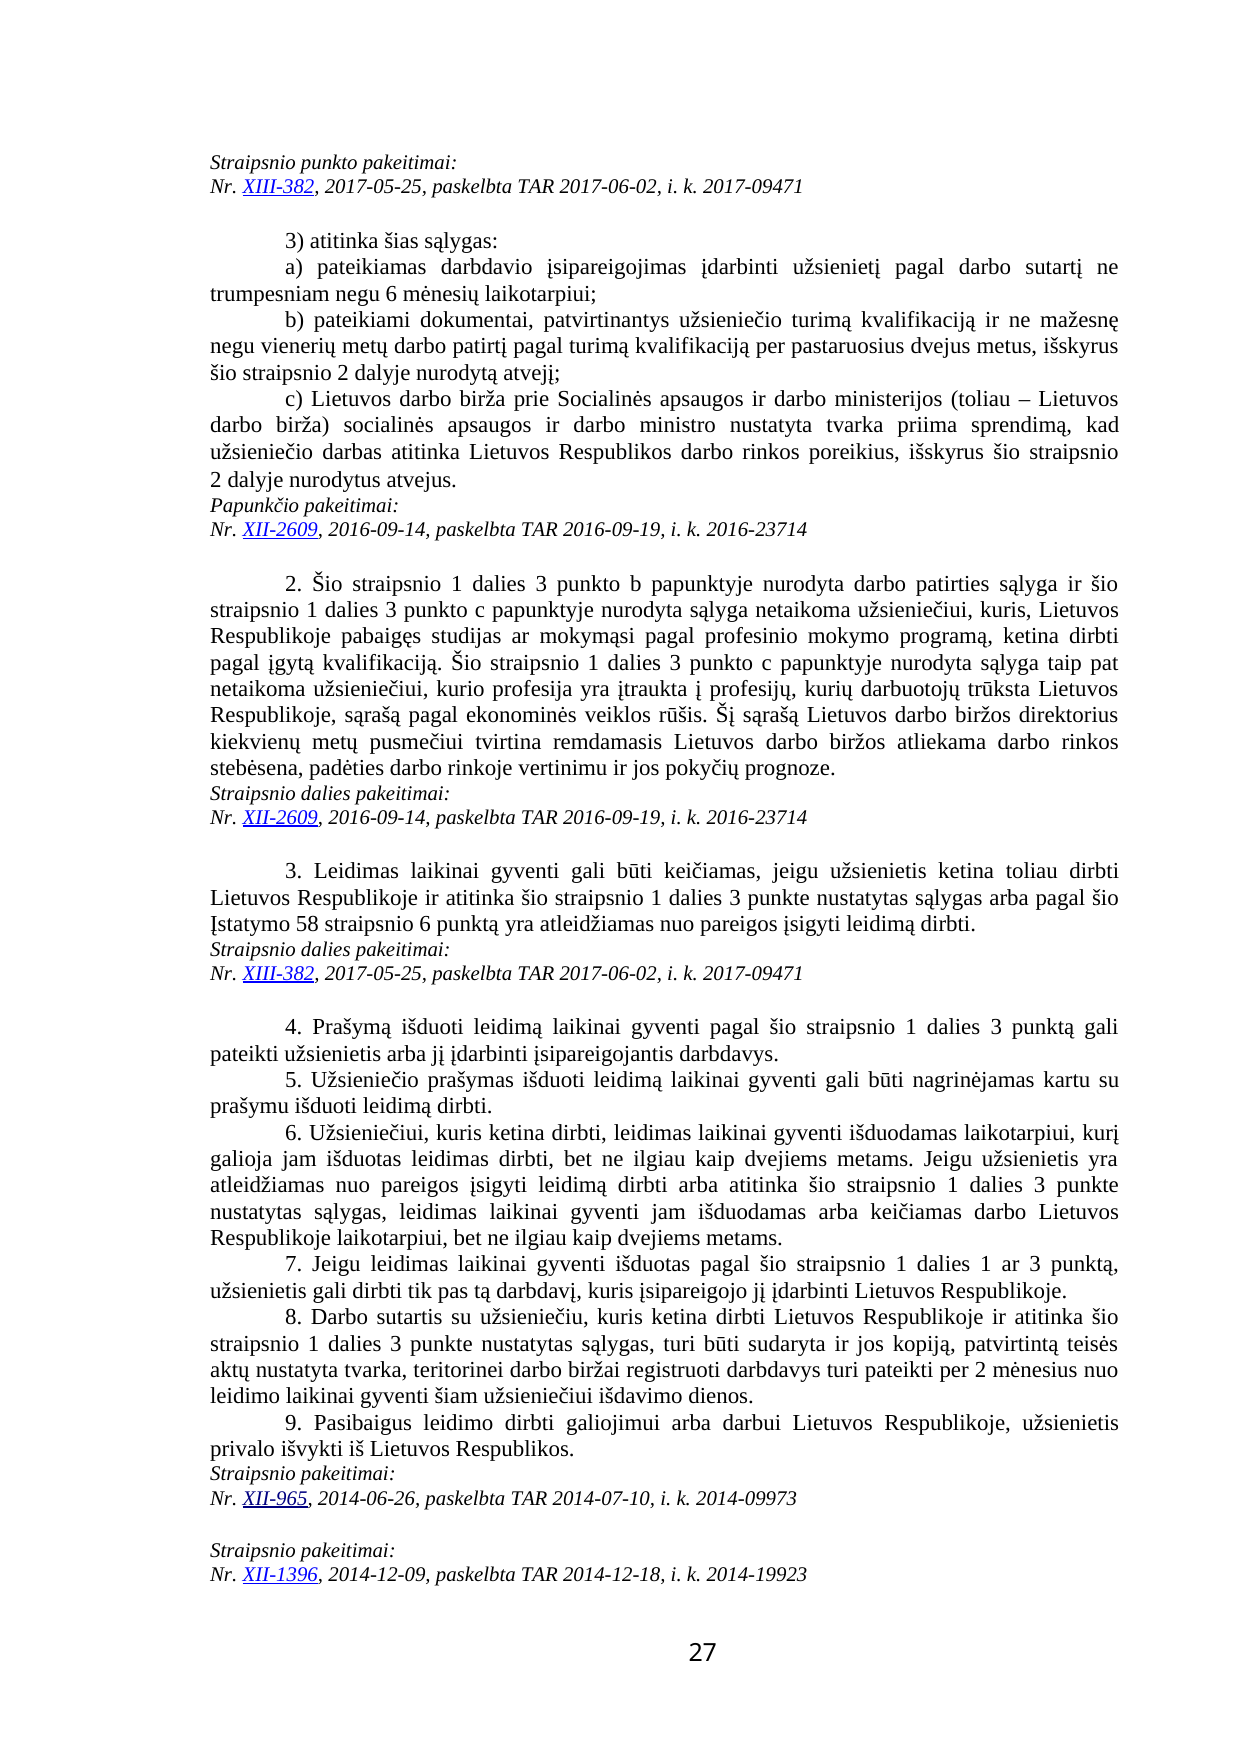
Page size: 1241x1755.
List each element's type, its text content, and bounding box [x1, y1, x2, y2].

text 6. Užsieniečiui, kuris ketina dirbti, leidimas laikinai gyventi išduodamas laikotarpiui, kurį galioja jam išduotas leidimas dirbti, bet ne ilgiau kaip dvejiems metams. Jeigu užsienietis yra atleidžiamas nuo pareigos įsigyti leidimą dirbti arba atitinka šio straipsnio 1 dalies 3 punkte nustatytas sąlygas, leidimas laikinai gyventi jam išduodamas arba keičiamas darbo Lietuvos Respublikoje laikotarpiui, bet ne ilgiau kaip dvejiems metams. [210, 1119, 1120, 1251]
text Straipsnio pakeitimai: [210, 1538, 1120, 1562]
text Straipsnio dalies pakeitimai: [210, 936, 1120, 961]
text Papunkčio pakeitimai: [210, 493, 1120, 517]
text b) pateikiami dokumentai, patvirtinantys užsieniečio turimą kvalifikaciją ir ne mažesnę negu vienerių metų darbo patirtį pagal turimą kvalifikaciją per pastaruosius dvejus metus, išskyrus šio straipsnio 2 dalyje nurodytą atvejį; [210, 306, 1120, 385]
text a) pateikiamas darbdavio įsipareigojimas įdarbinti užsienietį pagal darbo sutartį ne trumpesniam negu 6 mėnesių laikotarpiui; [210, 253, 1120, 306]
text 7. Jeigu leidimas laikinai gyventi išduotas pagal šio straipsnio 1 dalies 1 ar 3 punktą, užsienietis gali dirbti tik pas tą darbdavį, kuris įsipareigojo jį įdarbinti Lietuvos Respublikoje. [210, 1251, 1120, 1303]
text Straipsnio punkto pakeitimai: [210, 150, 1120, 174]
text Straipsnio dalies pakeitimai: [210, 781, 1120, 804]
text 9. Pasibaigus leidimo dirbti galiojimui arba darbui Lietuvos Respublikoje, užsienietis privalo išvykti iš Lietuvos Respublikos. [210, 1409, 1120, 1461]
text Nr. XIII-382, 2017-05-25, paskelbta TAR 2017-06-02, i. k. 2017-09471 [210, 961, 1120, 984]
text c) Lietuvos darbo birža prie Socialinės apsaugos ir darbo ministerijos (toliau – Lietuvos darbo birža) socialinės apsaugos ir darbo ministro nustatyta tvarka priima sprendimą, kad užsieniečio darbas atitinka Lietuvos Respublikos darbo rinkos poreikius, išskyrus šio straipsnio 2 dalyje nurodytus atvejus. [210, 385, 1120, 493]
text Nr. XII-1396, 2014-12-09, paskelbta TAR 2014-12-18, i. k. 2014-19923 [210, 1562, 1120, 1586]
text 3. Leidimas laikinai gyventi gali būti keičiamas, jeigu užsienietis ketina toliau dirbti Lietuvos Respublikoje ir atitinka šio straipsnio 1 dalies 3 punkte nustatytas sąlygas arba pagal šio Įstatymo 58 straipsnio 6 punktą yra atleidžiamas nuo pareigos įsigyti leidimą dirbti. [210, 857, 1120, 936]
text 5. Užsieniečio prašymas išduoti leidimą laikinai gyventi gali būti nagrinėjamas kartu su prašymu išduoti leidimą dirbti. [210, 1066, 1120, 1119]
text 2. Šio straipsnio 1 dalies 3 punkto b papunktyje nurodyta darbo patirties sąlyga ir šio straipsnio 1 dalies 3 punkto c papunktyje nurodyta sąlyga netaikoma užsieniečiui, kuris, Lietuvos Respublikoje pabaigęs studijas ar mokymąsi pagal profesinio mokymo programą, ketina dirbti pagal įgytą kvalifikaciją. Šio straipsnio 1 dalies 3 punkto c papunktyje nurodyta sąlyga taip pat netaikoma užsieniečiui, kurio profesija yra įtraukta į profesijų, kurių darbuotojų trūksta Lietuvos Respublikoje, sąrašą pagal ekonominės veiklos rūšis. Šį sąrašą Lietuvos darbo biržos direktorius kiekvienų metų pusmečiui tvirtina remdamasis Lietuvos darbo biržos atliekama darbo rinkos stebėsena, padėties darbo rinkoje vertinimu ir jos pokyčių prognoze. [210, 570, 1120, 781]
text Straipsnio pakeitimai: [210, 1461, 1120, 1485]
text 4. Prašymą išduoti leidimą laikinai gyventi pagal šio straipsnio 1 dalies 3 punktą gali pateikti užsienietis arba jį įdarbinti įsipareigojantis darbdavys. [210, 1013, 1120, 1066]
text Nr. XII-965, 2014-06-26, paskelbta TAR 2014-07-10, i. k. 2014-09973 [210, 1485, 1120, 1509]
text 8. Darbo sutartis su užsieniečiu, kuris ketina dirbti Lietuvos Respublikoje ir atitinka šio straipsnio 1 dalies 3 punkte nustatytas sąlygas, turi būti sudaryta ir jos kopiją, patvirtintą teisės aktų nustatyta tvarka, teritorinei darbo biržai registruoti darbdavys turi pateikti per 2 mėnesius nuo leidimo laikinai gyventi šiam užsieniečiui išdavimo dienos. [210, 1303, 1120, 1409]
text Nr. XII-2609, 2016-09-14, paskelbta TAR 2016-09-19, i. k. 2016-23714 [210, 517, 1120, 541]
text Nr. XII-2609, 2016-09-14, paskelbta TAR 2016-09-19, i. k. 2016-23714 [210, 804, 1120, 829]
text Nr. XIII-382, 2017-05-25, paskelbta TAR 2017-06-02, i. k. 2017-09471 [210, 174, 1120, 198]
text 3) atitinka šias sąlygas: [210, 227, 1120, 253]
